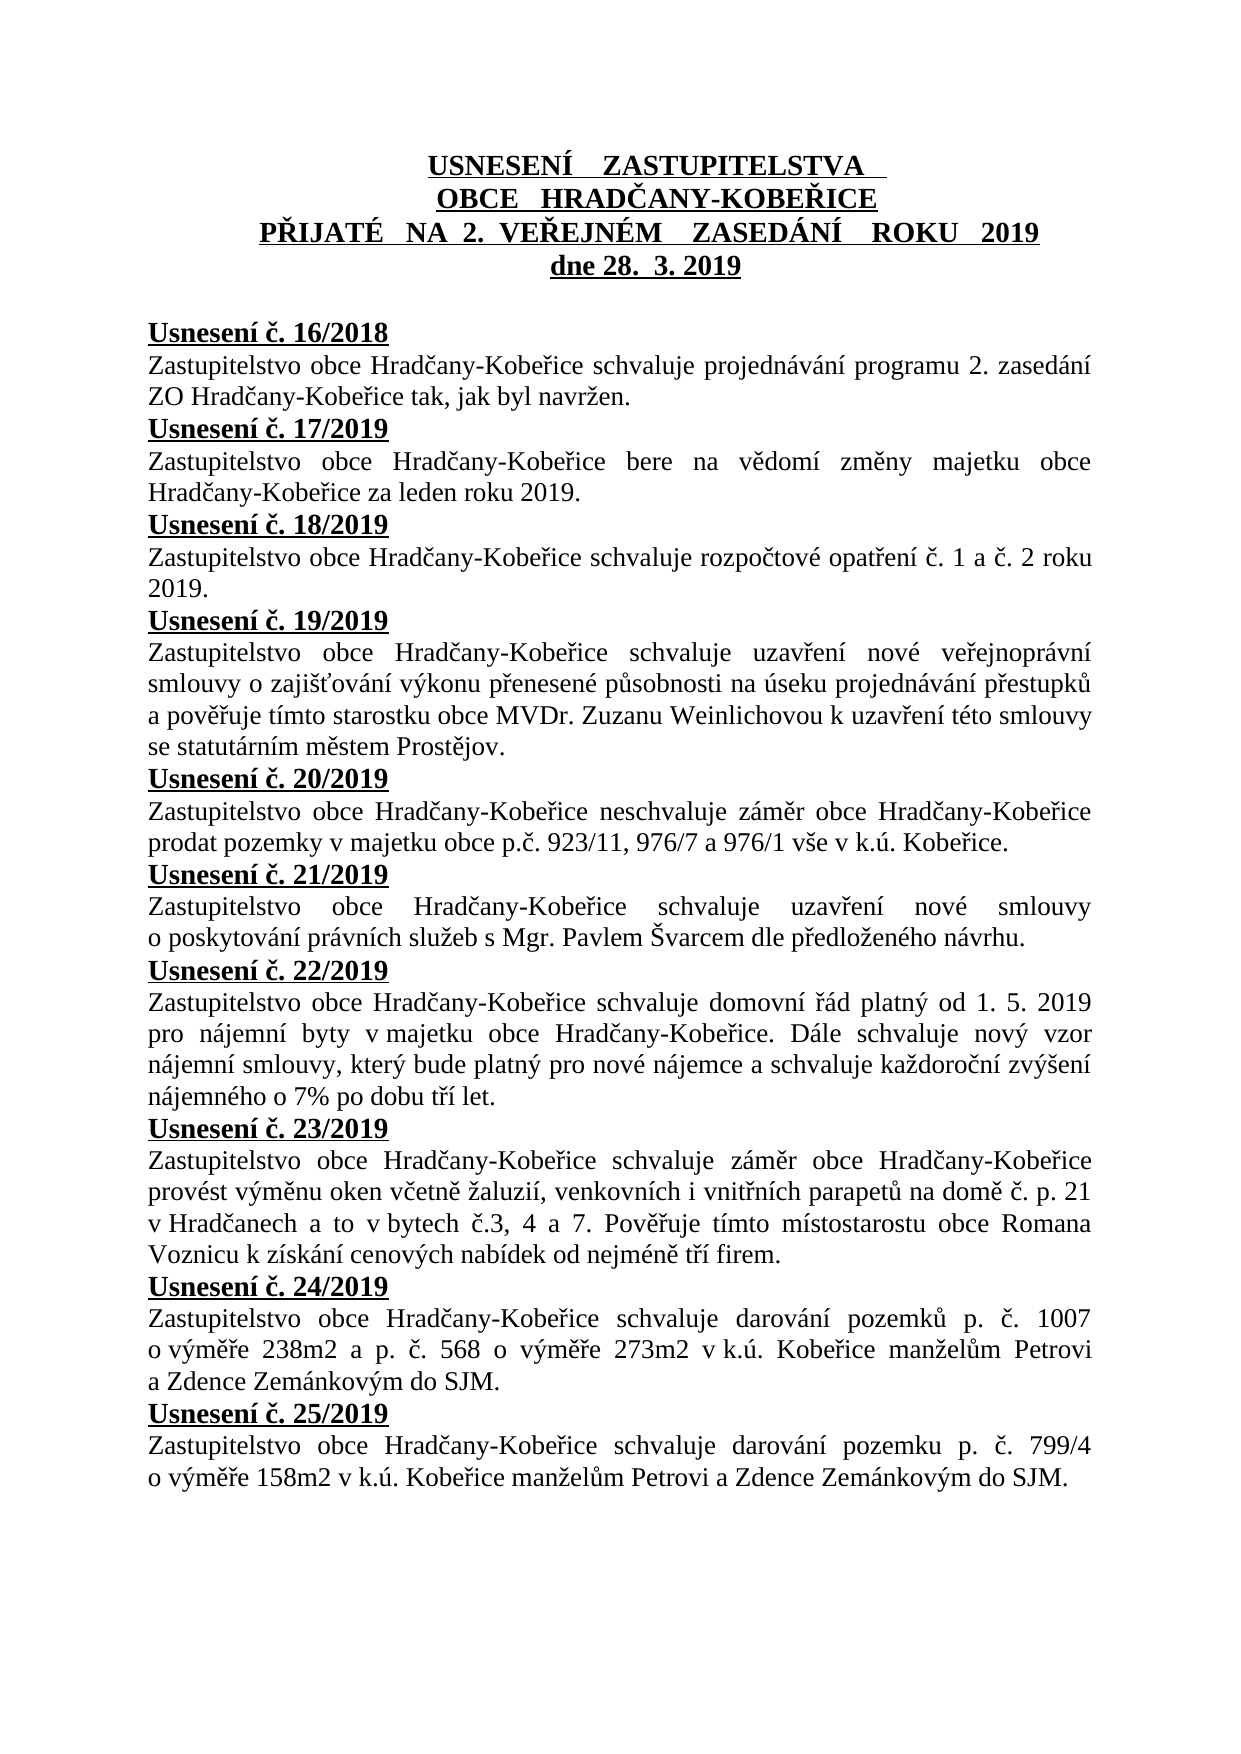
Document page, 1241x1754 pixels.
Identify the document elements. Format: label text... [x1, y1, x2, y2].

text Zastupitelstvo obce Hradčany-Kobeřice schvaluje darování pozemků p. č. 1007 o výměře 238m2 a p. č. 568 o výměře 273m2 v k.ú. Kobeřice manželům Petrovi a Zdence Zemánkovým do SJM. [148, 1302, 1092, 1396]
text Usnesení č. 23/2019 [148, 1111, 1092, 1144]
text Usnesení č. 17/2019 [148, 411, 1092, 445]
text Usnesení č. 19/2019 [148, 603, 1092, 636]
text Zastupitelstvo obce Hradčany-Kobeřice schvaluje projednávání programu 2. zasedání ZO Hradčany-Kobeřice tak, jak byl navržen. [148, 349, 1092, 411]
text Zastupitelstvo obce Hradčany-Kobeřice bere na vědomí změny majetku obce Hradčany-Kobeřice za leden roku 2019. [148, 445, 1092, 507]
text OBCE HRADČANY-KOBEŘICE [221, 181, 1092, 215]
text Zastupitelstvo obce Hradčany-Kobeřice neschvaluje záměr obce Hradčany-Kobeřice prodat pozemky v majetku obce p.č. 923/11, 976/7 a 976/1 vše v k.ú. Kobeřice. [148, 794, 1092, 857]
text Zastupitelstvo obce Hradčany-Kobeřice schvaluje domovní řád platný od 1. 5. 2019 pro nájemní byty v majetku obce Hradčany-Kobeřice. Dále schvaluje nový vzor nájemní smlouvy, který bude platný pro nové nájemce a schvaluje každoroční zvýšení nájemného o 7% po dobu tří let. [148, 986, 1092, 1111]
text Usnesení č. 20/2019 [148, 761, 1092, 794]
text PŘIJATÉ NA 2. VEŘEJNÉM ZASEDÁNÍ ROKU 2019 [148, 215, 1092, 248]
text Zastupitelstvo obce Hradčany-Kobeřice schvaluje darování pozemku p. č. 799/4 o výměře 158m2 v k.ú. Kobeřice manželům Petrovi a Zdence Zemánkovým do SJM. [148, 1429, 1092, 1492]
text Usnesení č. 25/2019 [148, 1396, 1092, 1429]
text Usnesení č. 18/2019 [148, 507, 1092, 541]
text dne 28. 3. 2019 [148, 248, 1092, 282]
text Usnesení č. 22/2019 [148, 953, 1092, 986]
text Zastupitelstvo obce Hradčany-Kobeřice schvaluje uzavření nové veřejnoprávní smlouvy o zajišťování výkonu přenesené působnosti na úseku projednávání přestupků a pověřuje tímto starostku obce MVDr. Zuzanu Weinlichovou k uzavření této smlouvy se statutárním městem Prostějov. [148, 636, 1092, 761]
text Zastupitelstvo obce Hradčany-Kobeřice schvaluje záměr obce Hradčany-Kobeřice provést výměnu oken včetně žaluzií, venkovních i vnitřních parapetů na domě č. p. 21 v Hradčanech a to v bytech č.3, 4 a 7. Pověřuje tímto místostarostu obce Romana Voznicu k získání cenových nabídek od nejméně tří firem. [148, 1144, 1092, 1269]
text Zastupitelstvo obce Hradčany-Kobeřice schvaluje uzavření nové smlouvy o poskytování právních služeb s Mgr. Pavlem Švarcem dle předloženého návrhu. [148, 890, 1092, 953]
text Zastupitelstvo obce Hradčany-Kobeřice schvaluje rozpočtové opatření č. 1 a č. 2 roku 2019. [148, 541, 1092, 603]
text Usnesení č. 16/2018 [148, 315, 1092, 349]
text Usnesení č. 24/2019 [148, 1269, 1092, 1302]
text Usnesení č. 21/2019 [148, 857, 1092, 890]
text USNESENÍ ZASTUPITELSTVA [221, 148, 1092, 181]
